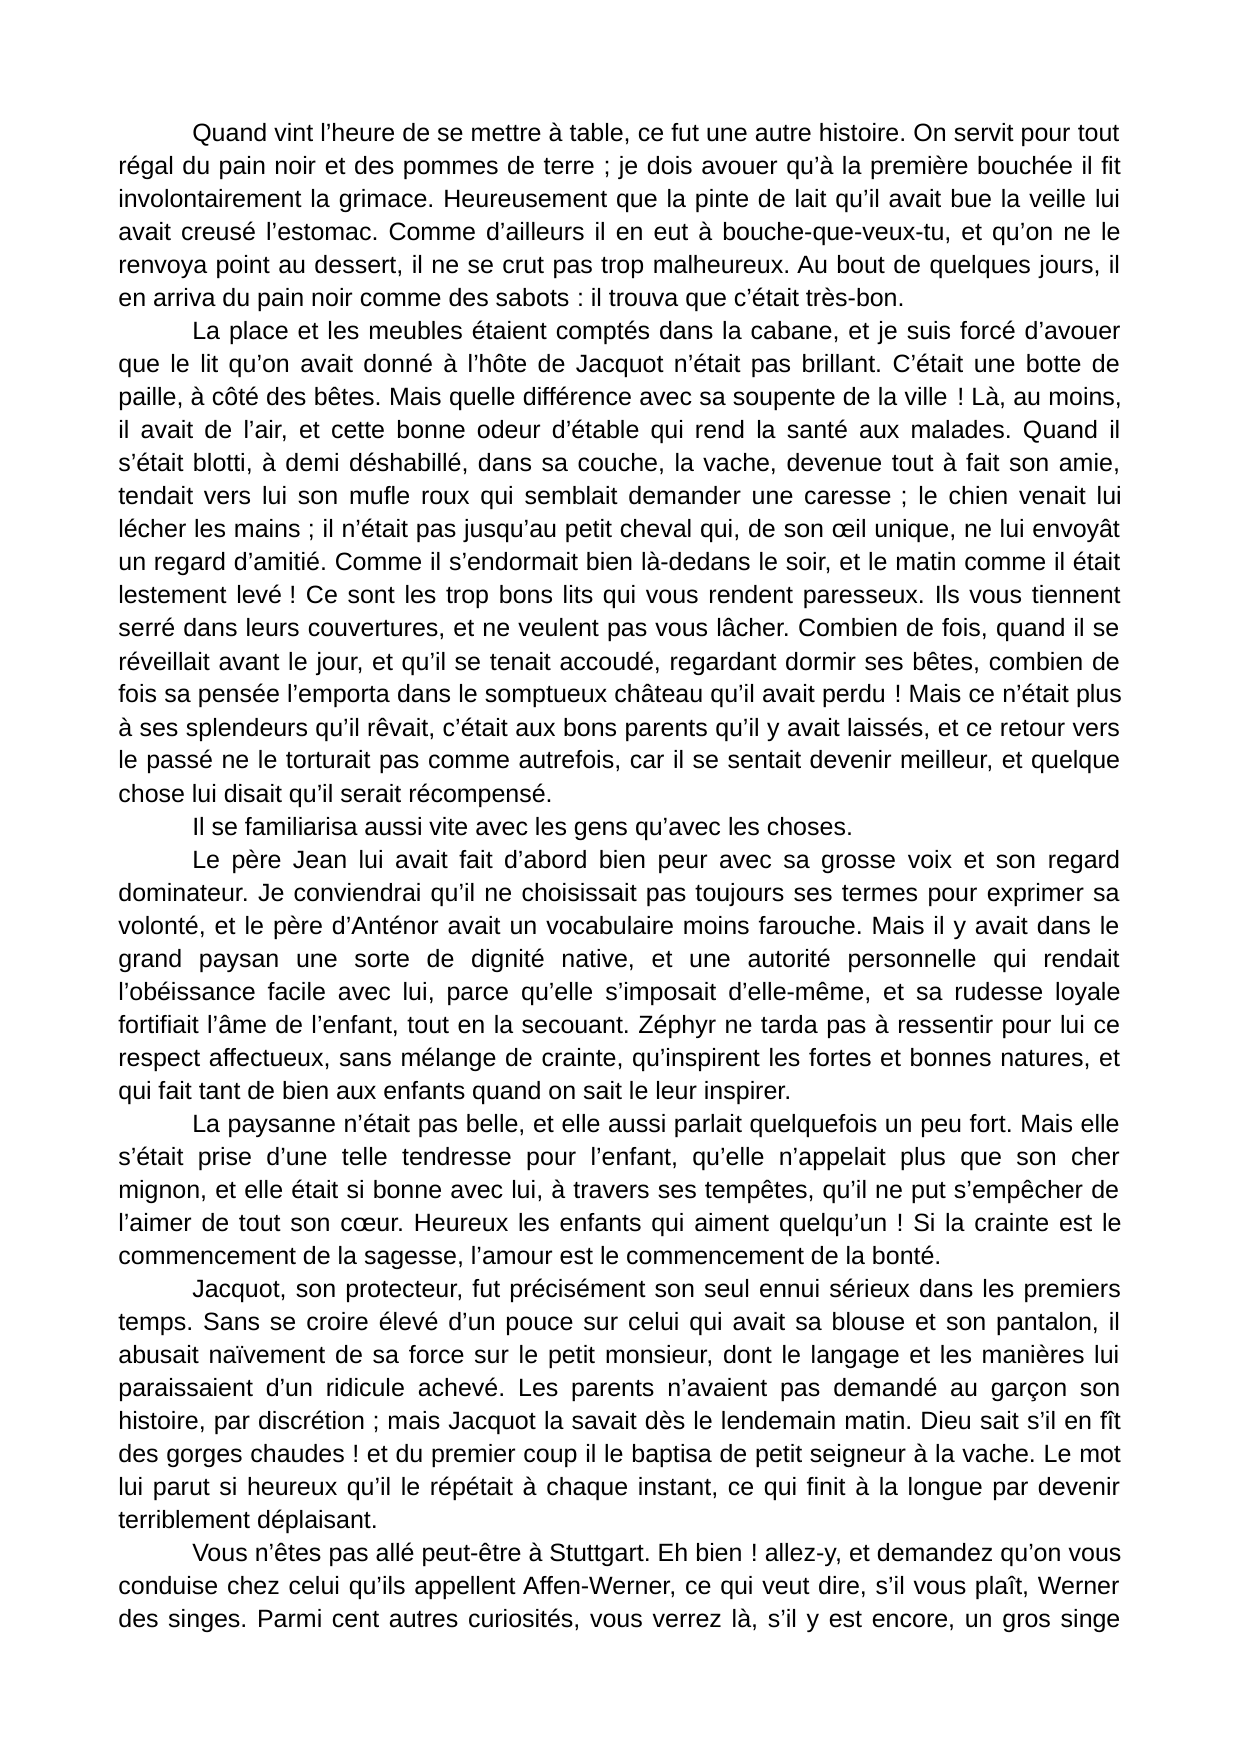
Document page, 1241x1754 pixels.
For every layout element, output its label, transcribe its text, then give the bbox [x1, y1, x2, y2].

text Quand vint l’heure de se mettre à table, ce fut une autre histoire. On servit pour tout régal du pain noir et des pommes de terre ; je dois avouer qu’à la première bouchée il fit involontairement la grimace. Heureusement que la pinte de lait qu’il avait bue la veille lui avait creusé l’estomac. Comme d’ailleurs il en eut à bouche-que-veux-tu, et qu’on ne le renvoya point au dessert, il ne se crut pas trop malheureux. Au bout de quelques jours, il en arriva du pain noir comme des sabots : il trouva que c’était très-bon. [118, 118, 1122, 312]
text Le père Jean lui avait fait d’abord bien peur avec sa grosse voix et son regard dominateur. Je conviendrai qu’il ne choisissait pas toujours ses termes pour exprimer sa volonté, et le père d’Anténor avait un vocabulaire moins farouche. Mais il y avait dans le grand paysan une sorte de dignité native, et une autorité personnelle qui rendait l’obéissance facile avec lui, parce qu’elle s’imposait d’elle-même, et sa rudesse loyale fortifiait l’âme de l’enfant, tout en la secouant. Zéphyr ne tarda pas à ressentir pour lui ce respect affectueux, sans mélange de crainte, qu’inspirent les fortes et bonnes natures, et qui fait tant de bien aux enfants quand on sait le leur inspirer. [118, 844, 1122, 1104]
text Vous n’êtes pas allé peut-être à Stuttgart. Eh bien ! allez-y, et demandez qu’on vous conduise chez celui qu’ils appellent Affen-Werner, ce qui veut dire, s’il vous plaît, Werner des singes. Parmi cent autres curiosités, vous verrez là, s’il y est encore, un gros singe [118, 1538, 1122, 1633]
text Il se familiarisa aussi vite avec les gens qu’avec les choses. [118, 812, 1122, 840]
text La place et les meubles étaient comptés dans la cabane, et je suis forcé d’avouer que le lit qu’on avait donné à l’hôte de Jacquot n’était pas brillant. C’était une botte de paille, à côté des bêtes. Mais quelle différence avec sa soupente de la ville ! Là, au moins, il avait de l’air, et cette bonne odeur d’étable qui rend la santé aux malades. Quand il s’était blotti, à demi déshabillé, dans sa couche, la vache, devenue tout à fait son amie, tendait vers lui son mufle roux qui semblait demander une caresse ; le chien venait lui lécher les mains ; il n’était pas jusqu’au petit cheval qui, de son œil unique, ne lui envoyât un regard d’amitié. Comme il s’endormait bien là-dedans le soir, et le matin comme il était lestement levé ! Ce sont les trop bons lits qui vous rendent paresseux. Ils vous tiennent serré dans leurs couvertures, et ne veulent pas vous lâcher. Combien de fois, quand il se réveillait avant le jour, et qu’il se tenait accoudé, regardant dormir ses bêtes, combien de fois sa pensée l’emporta dans le somptueux château qu’il avait perdu ! Mais ce n’était plus à ses splendeurs qu’il rêvait, c’était aux bons parents qu’il y avait laissés, et ce retour vers le passé ne le torturait pas comme autrefois, car il se sentait devenir meilleur, et quelque chose lui disait qu’il serait récompensé. [118, 316, 1122, 807]
text La paysanne n’était pas belle, et elle aussi parlait quelquefois un peu fort. Mais elle s’était prise d’une telle tendresse pour l’enfant, qu’elle n’appelait plus que son cher mignon, et elle était si bonne avec lui, à travers ses tempêtes, qu’il ne put s’empêcher de l’aimer de tout son cœur. Heureux les enfants qui aiment quelqu’un ! Si la crainte est le commencement de la sagesse, l’amour est le commencement de la bonté. [118, 1109, 1122, 1269]
text Jacquot, son protecteur, fut précisément son seul ennui sérieux dans les premiers temps. Sans se croire élevé d’un pouce sur celui qui avait sa blouse et son pantalon, il abusait naïvement de sa force sur le petit monsieur, dont le langage et les manières lui paraissaient d’un ridicule achevé. Les parents n’avaient pas demandé au garçon son histoire, par discrétion ; mais Jacquot la savait dès le lendemain matin. Dieu sait s’il en fît des gorges chaudes ! et du premier coup il le baptisa de petit seigneur à la vache. Le mot lui parut si heureux qu’il le répétait à chaque instant, ce qui finit à la longue par devenir terriblement déplaisant. [118, 1274, 1122, 1534]
